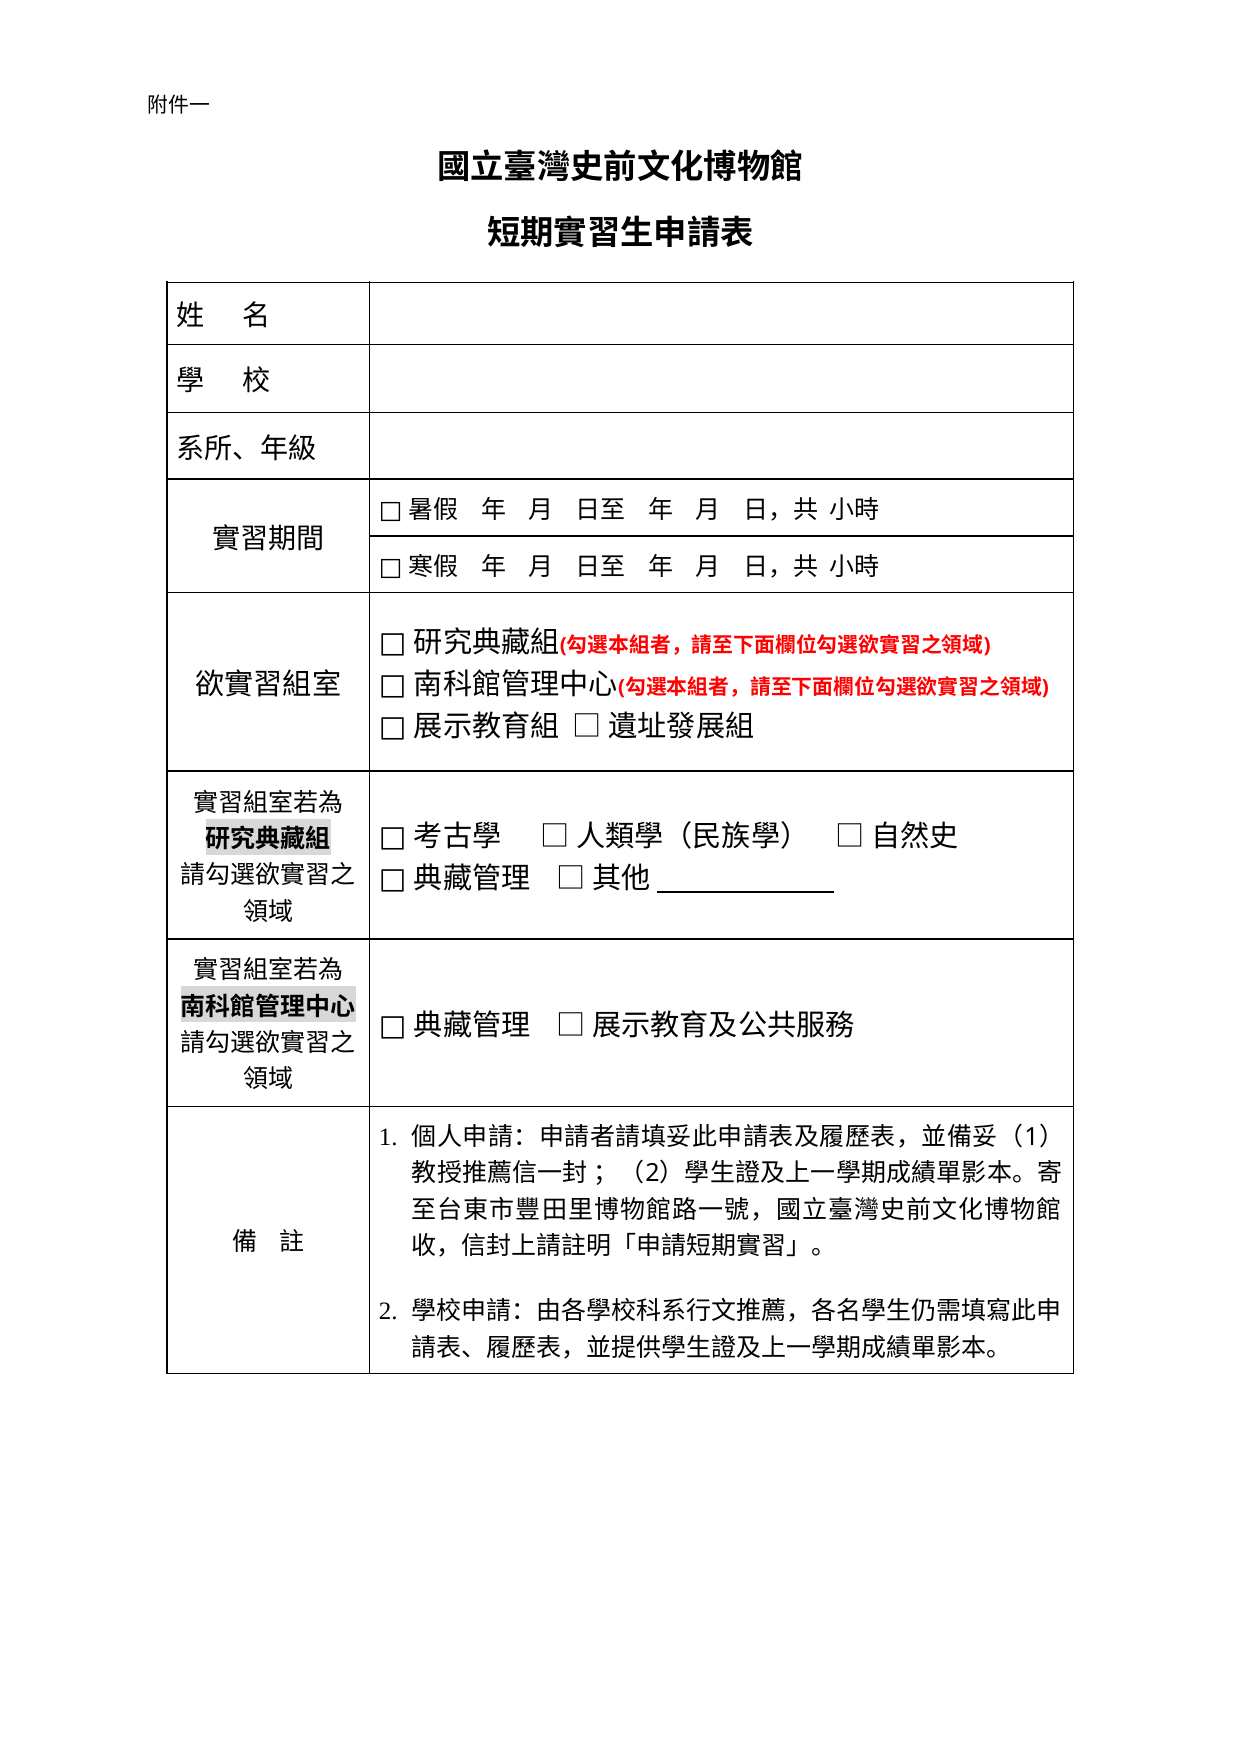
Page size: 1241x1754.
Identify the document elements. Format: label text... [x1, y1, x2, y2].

table_cell □ 典藏管理 □ 展示教育及公共服務 [370, 940, 1073, 1106]
table_cell 系所、年級 [168, 413, 369, 478]
table_cell 學 校 [168, 345, 369, 412]
text 國立臺灣史前文化博物館 [148, 148, 1092, 186]
table_cell □ 暑假 年 月 日至 年 月 日，共 小時 [370, 480, 1073, 535]
table_cell [370, 345, 1073, 412]
table_cell 實習組室若為 南科館管理中心 請勾選欲實習之領域 [168, 940, 369, 1106]
table_cell [370, 413, 1073, 478]
text 短期實習生申請表 [148, 215, 1092, 252]
table_cell □ 考古學 □ 人類學（民族學） □ 自然史 □ 典藏管理 □ 其他 [370, 772, 1073, 938]
table_cell 實習期間 [168, 480, 369, 592]
table_cell 備 註 [168, 1107, 369, 1373]
table_cell 個人申請：申請者請填妥此申請表及履歷表，並備妥（1）教授推薦信一封 ；（2）學生證及上一學期成績單影本。寄至台東市豐田里博物館路一號，國立臺灣史前文化博物館收，信封上請註明「申請短期實習」。 學校申請：由各學校科系行文推薦，各名學生仍需填寫此申請表、履歷表，並提供學生證及上一學期成績單影本。 [370, 1107, 1073, 1373]
table_cell □ 寒假 年 月 日至 年 月 日，共 小時 [370, 537, 1073, 592]
table_header [370, 283, 1073, 344]
table_cell 實習組室若為 研究典藏組 請勾選欲實習之領域 [168, 772, 369, 938]
table_header 姓 名 [168, 283, 369, 344]
table_cell 欲實習組室 [168, 593, 369, 770]
table_cell □ 研究典藏組(勾選本組者，請至下面欄位勾選欲實習之領域) □ 南科館管理中心(勾選本組者，請至下面欄位勾選欲實習之領域) □ 展示教育組 □ 遺址發展組 [370, 593, 1073, 770]
